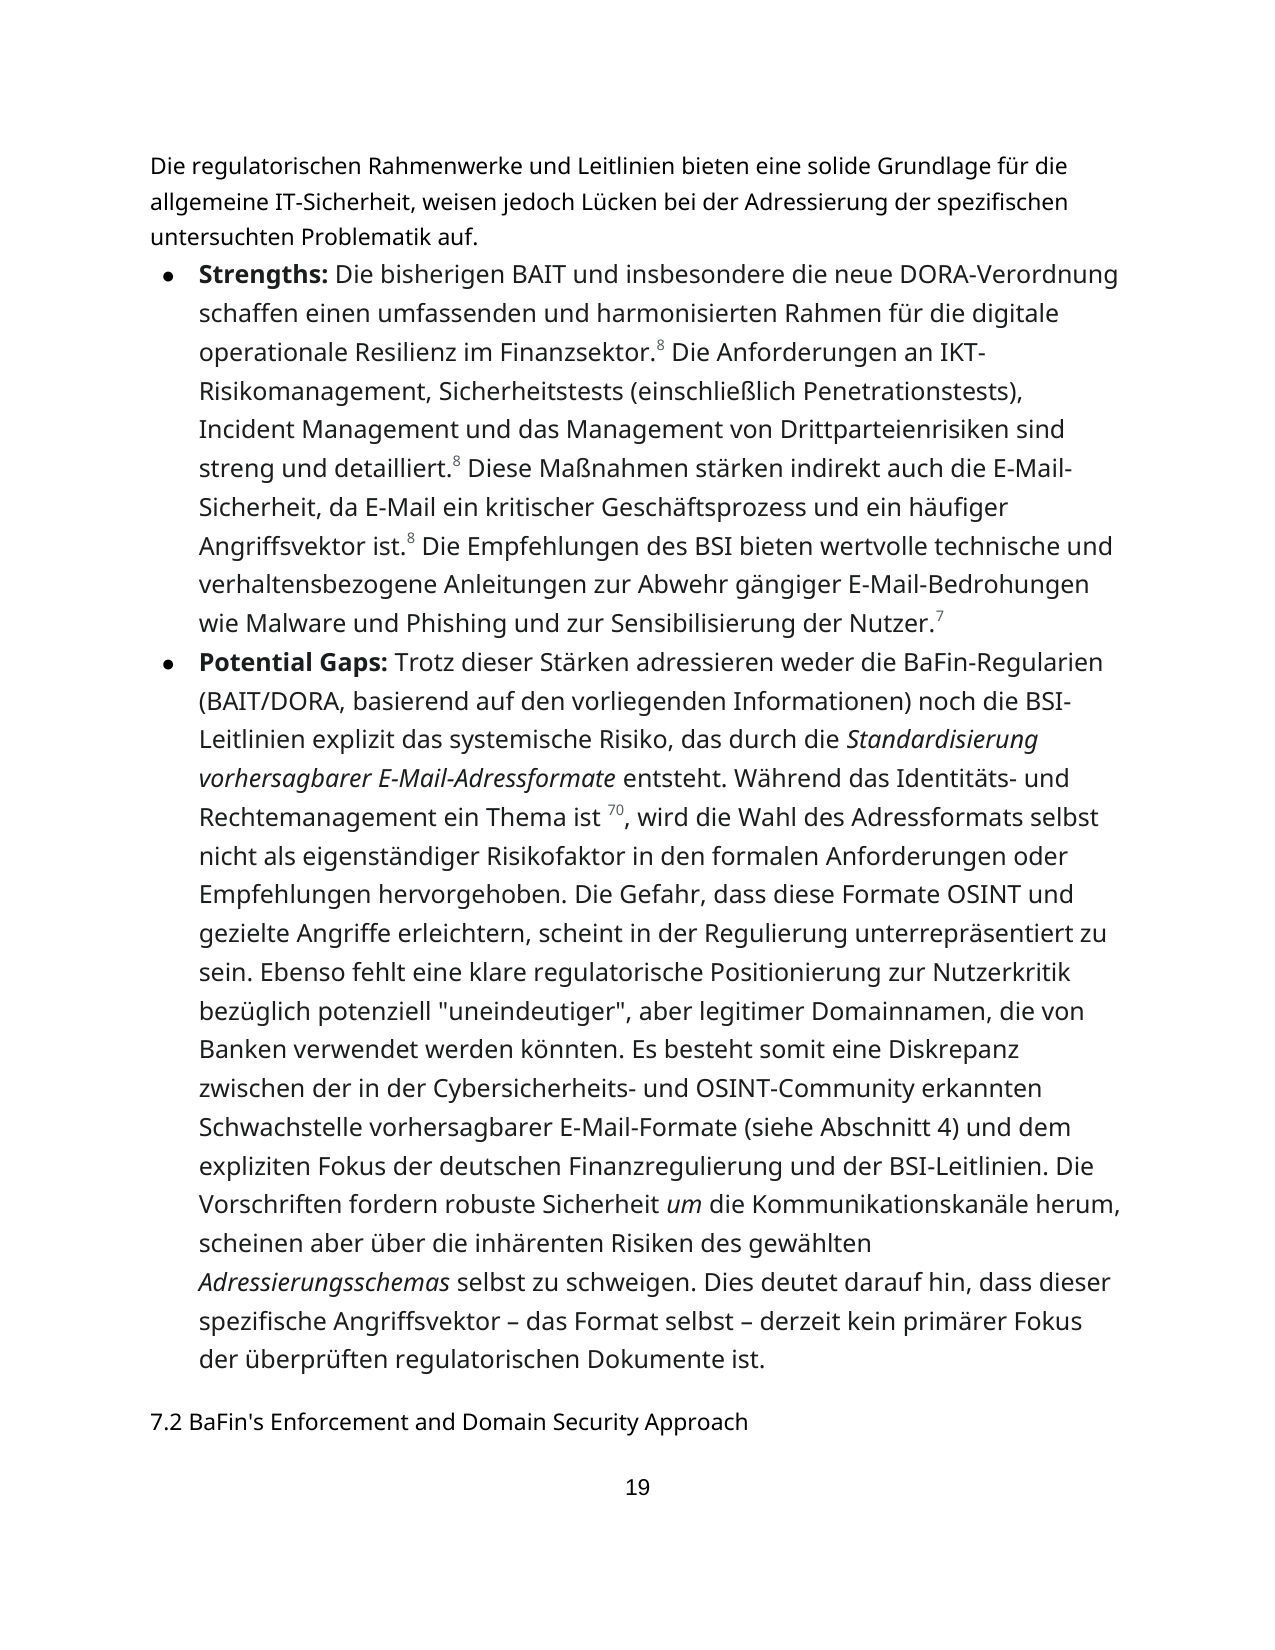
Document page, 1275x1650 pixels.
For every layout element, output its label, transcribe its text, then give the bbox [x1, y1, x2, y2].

list Potential Gaps: Trotz dieser Stärken adressieren weder die BaFin-Regularien (BAIT/DORA, basierend auf den vorliegenden Informationen) noch die BSI-Leitlinien explizit das systemische Risiko, das durch die Standardisierung vorhersagbarer E-Mail-Adressformate entsteht. Während das Identitäts- und Rechtemanagement ein Thema ist 70, wird die Wahl des Adressformats selbst nicht als eigenständiger Risikofaktor in den formalen Anforderungen oder Empfehlungen hervorgehoben. Die Gefahr, dass diese Formate OSINT und gezielte Angriffe erleichtern, scheint in der Regulierung unterrepräsentiert zu sein. Ebenso fehlt eine klare regulatorische Positionierung zur Nutzerkritik bezüglich potenziell "uneindeutiger", aber legitimer Domainnamen, die von Banken verwendet werden könnten. Es besteht somit eine Diskrepanz zwischen der in der Cybersicherheits- und OSINT-Community erkannten Schwachstelle vorhersagbarer E-Mail-Formate (siehe Abschnitt 4) und dem expliziten Fokus der deutschen Finanzregulierung und der BSI-Leitlinien. Die Vorschriften fordern robuste Sicherheit um die Kommunikationskanäle herum, scheinen aber über die inhärenten Risiken des gewählten Adressierungsschemas selbst zu schweigen. Dies deutet darauf hin, dass dieser spezifische Angriffsvektor – das Format selbst – derzeit kein primärer Fokus der überprüften regulatorischen Dokumente ist. [161, 644, 1125, 1376]
text 7.2 BaFin's Enforcement and Domain Security Approach [150, 1406, 1125, 1437]
text Die regulatorischen Rahmenwerke und Leitlinien bieten eine solide Grundlage für die allgemeine IT-Sicherheit, weisen jedoch Lücken bei der Adressierung der spezifischen untersuchten Problematik auf. [150, 150, 1125, 252]
list Strengths: Die bisherigen BAIT und insbesondere die neue DORA-Verordnung schaffen einen umfassenden und harmonisierten Rahmen für die digitale operationale Resilienz im Finanzsektor.8 Die Anforderungen an IKT-Risikomanagement, Sicherheitstests (einschließlich Penetrationstests), Incident Management und das Management von Drittparteienrisiken sind streng und detailliert.8 Diese Maßnahmen stärken indirekt auch die E-Mail-Sicherheit, da E-Mail ein kritischer Geschäftsprozess und ein häufiger Angriffsvektor ist.8 Die Empfehlungen des BSI bieten wertvolle technische und verhaltensbezogene Anleitungen zur Abwehr gängiger E-Mail-Bedrohungen wie Malware und Phishing und zur Sensibilisierung der Nutzer.7 [161, 257, 1125, 640]
